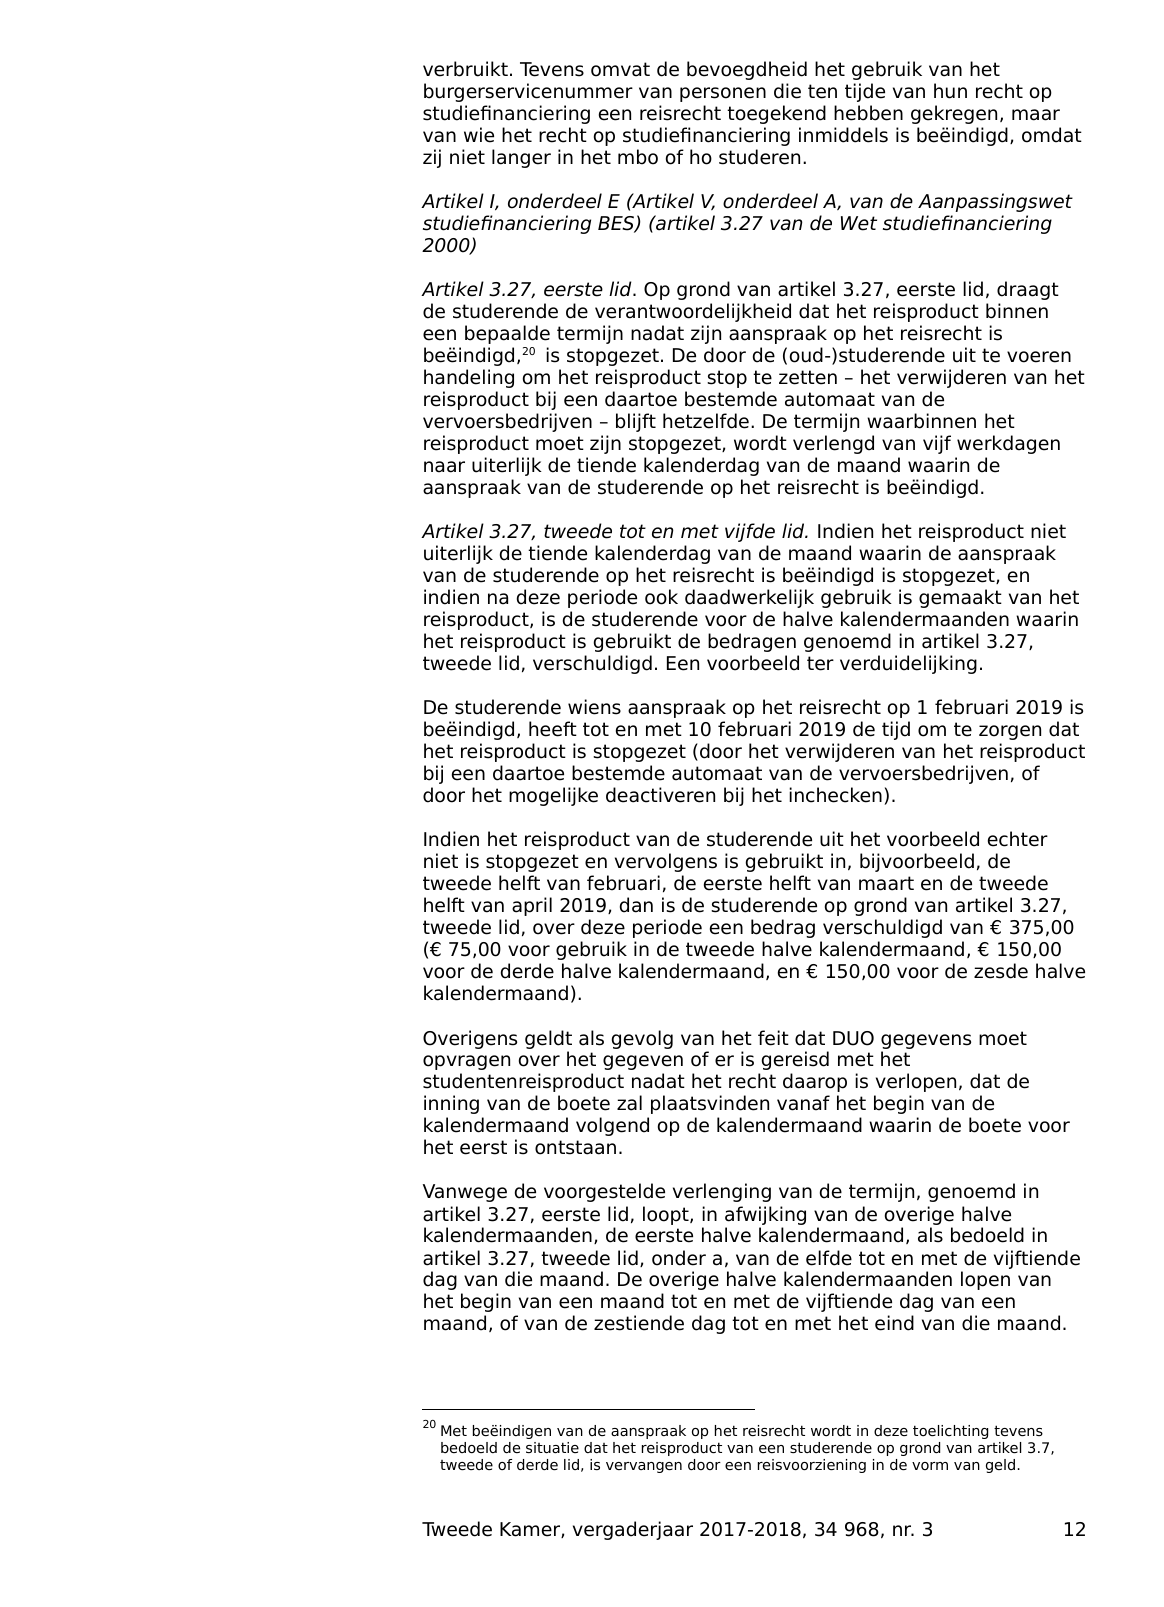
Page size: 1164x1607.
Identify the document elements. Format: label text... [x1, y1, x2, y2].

text Vanwege de voorgestelde verlenging van de termijn, genoemd in artikel 3.27, eerste lid, loopt, in afwijking van de overige halve kalendermaanden, de eerste halve kalendermaand, als bedoeld in artikel 3.27, tweede lid, onder a, van de elfde tot en met de vijftiende dag van die maand. De overige halve kalendermaanden lopen van het begin van een maand tot en met de vijftiende dag van een maand, of van de zestiende dag tot en met het eind van die maand. [422, 1181, 1087, 1335]
text Met beëindigen van de aanspraak op het reisrecht wordt in deze toelichting tevens bedoeld de situatie dat het reisproduct van een studerende op grond van artikel 3.7, tweede of derde lid, is vervangen door een reisvoorziening in de vorm van geld. [422, 1418, 1087, 1474]
subtitle Artikel I, onderdeel E (Artikel V, onderdeel A, van de Aanpassingswet studiefinanciering BES) (artikel 3.27 van de Wet studiefinanciering 2000) [422, 191, 1087, 257]
text Overigens geldt als gevolg van het feit dat DUO gegevens moet opvragen over het gegeven of er is gereisd met het studentenreisproduct nadat het recht daarop is verlopen, dat de inning van de boete zal plaatsvinden vanaf het begin van de kalendermaand volgend op de kalendermaand waarin de boete voor het eerst is ontstaan. [422, 1027, 1087, 1159]
text Artikel 3.27, eerste lid. Op grond van artikel 3.27, eerste lid, draagt de studerende de verantwoordelijkheid dat het reisproduct binnen een bepaalde termijn nadat zijn aanspraak op het reisrecht is beëindigd, is stopgezet. De door de (oud-)studerende uit te voeren handeling om het reisproduct stop te zetten – het verwijderen van het reisproduct bij een daartoe bestemde automaat van de vervoersbedrijven – blijft hetzelfde. De termijn waarbinnen het reisproduct moet zijn stopgezet, wordt verlengd van vijf werkdagen naar uiterlijk de tiende kalenderdag van de maand waarin de aanspraak van de studerende op het reisrecht is beëindigd. [422, 279, 1087, 499]
text verbruikt. Tevens omvat de bevoegdheid het gebruik van het burgerservicenummer van personen die ten tijde van hun recht op studiefinanciering een reisrecht toegekend hebben gekregen, maar van wie het recht op studiefinanciering inmiddels is beëindigd, omdat zij niet langer in het mbo of ho studeren. [422, 59, 1087, 169]
text Artikel 3.27, tweede tot en met vijfde lid. Indien het reisproduct niet uiterlijk de tiende kalenderdag van de maand waarin de aanspraak van de studerende op het reisrecht is beëindigd is stopgezet, en indien na deze periode ook daadwerkelijk gebruik is gemaakt van het reisproduct, is de studerende voor de halve kalendermaanden waarin het reisproduct is gebruikt de bedragen genoemd in artikel 3.27, tweede lid, verschuldigd. Een voorbeeld ter verduidelijking. [422, 521, 1087, 675]
text De studerende wiens aanspraak op het reisrecht op 1 februari 2019 is beëindigd, heeft tot en met 10 februari 2019 de tijd om te zorgen dat het reisproduct is stopgezet (door het verwijderen van het reisproduct bij een daartoe bestemde automaat van de vervoersbedrijven, of door het mogelijke deactiveren bij het inchecken). [422, 697, 1087, 807]
text Indien het reisproduct van de studerende uit het voorbeeld echter niet is stopgezet en vervolgens is gebruikt in, bijvoorbeeld, de tweede helft van februari, de eerste helft van maart en de tweede helft van april 2019, dan is de studerende op grond van artikel 3.27, tweede lid, over deze periode een bedrag verschuldigd van € 375,00 (€ 75,00 voor gebruik in de tweede halve kalendermaand, € 150,00 voor de derde halve kalendermaand, en € 150,00 voor de zesde halve kalendermaand). [422, 829, 1087, 1005]
